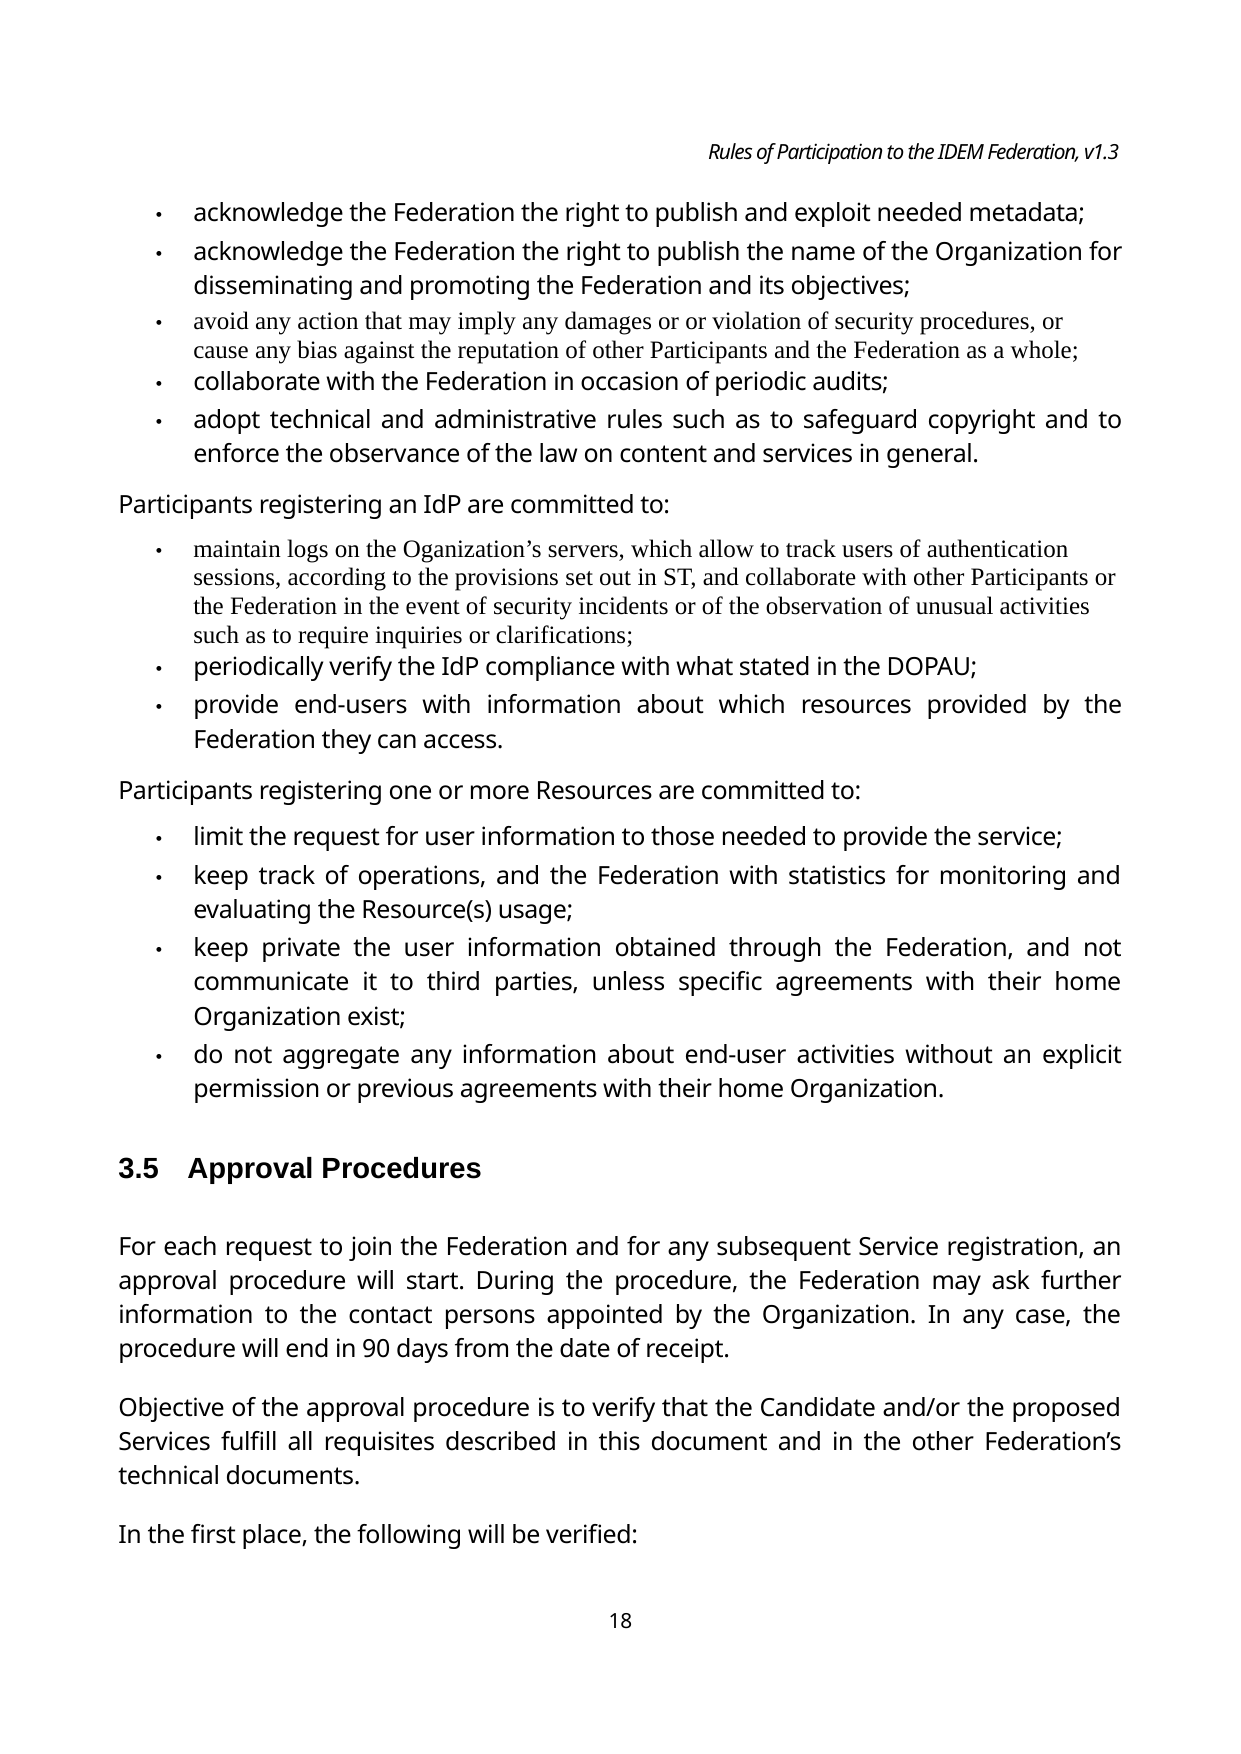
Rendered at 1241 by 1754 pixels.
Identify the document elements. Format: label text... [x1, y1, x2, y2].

list acknowledge the Federation the right to publish and exploit needed metadata; [156, 195, 1122, 229]
list provide end-users with information about which resources provided by the Federation they can access. [156, 687, 1122, 755]
text Participants registering one or more Resources are committed to: [118, 772, 1122, 806]
list keep track of operations, and the Federation with statistics for monitoring and evaluating the Resource(s) usage; [156, 857, 1122, 926]
list adopt technical and administrative rules such as to safeguard copyright and to enforce the observance of the law on content and services in general. [156, 402, 1122, 470]
list limit the request for user information to those needed to provide the service; [156, 819, 1122, 853]
list periodically verify the IdP compliance with what stated in the DOPAU; [156, 649, 1122, 683]
text Objective of the approval procedure is to verify that the Candidate and/or the proposed Services fulfill all requisites described in this document and in the other Federation’s technical documents. [118, 1389, 1122, 1492]
text In the first place, the following will be verified: [118, 1517, 1122, 1551]
list keep private the user information obtained through the Federation, and not communicate it to third parties, unless specific agreements with their home Organization exist; [156, 930, 1122, 1032]
list do not aggregate any information about end-user activities without an explicit permission or previous agreements with their home Organization. [156, 1037, 1122, 1105]
list collaborate with the Federation in occasion of periodic audits; [156, 363, 1122, 397]
subtitle Approval Procedures [118, 1151, 1122, 1184]
list acknowledge the Federation the right to publish the name of the Organization for disseminating and promoting the Federation and its objectives; [156, 233, 1122, 301]
list avoid any action that may imply any damages or or violation of security procedures, or cause any bias against the reputation of other Participants and the Federation as a whole; [156, 306, 1122, 363]
text Participants registering an IdP are committed to: [118, 487, 1122, 521]
text For each request to join the Federation and for any subsequent Service registration, an approval procedure will start. During the procedure, the Federation may ask further information to the contact persons appointed by the Organization. In any case, the procedure will end in 90 days from the date of receipt. [118, 1228, 1122, 1364]
list maintain logs on the Oganization’s servers, which allow to track users of authentication sessions, according to the provisions set out in ST, and collaborate with other Participants or the Federation in the event of security incidents or of the observation of unusual activities such as to require inquiries or clarifications; [156, 534, 1122, 649]
